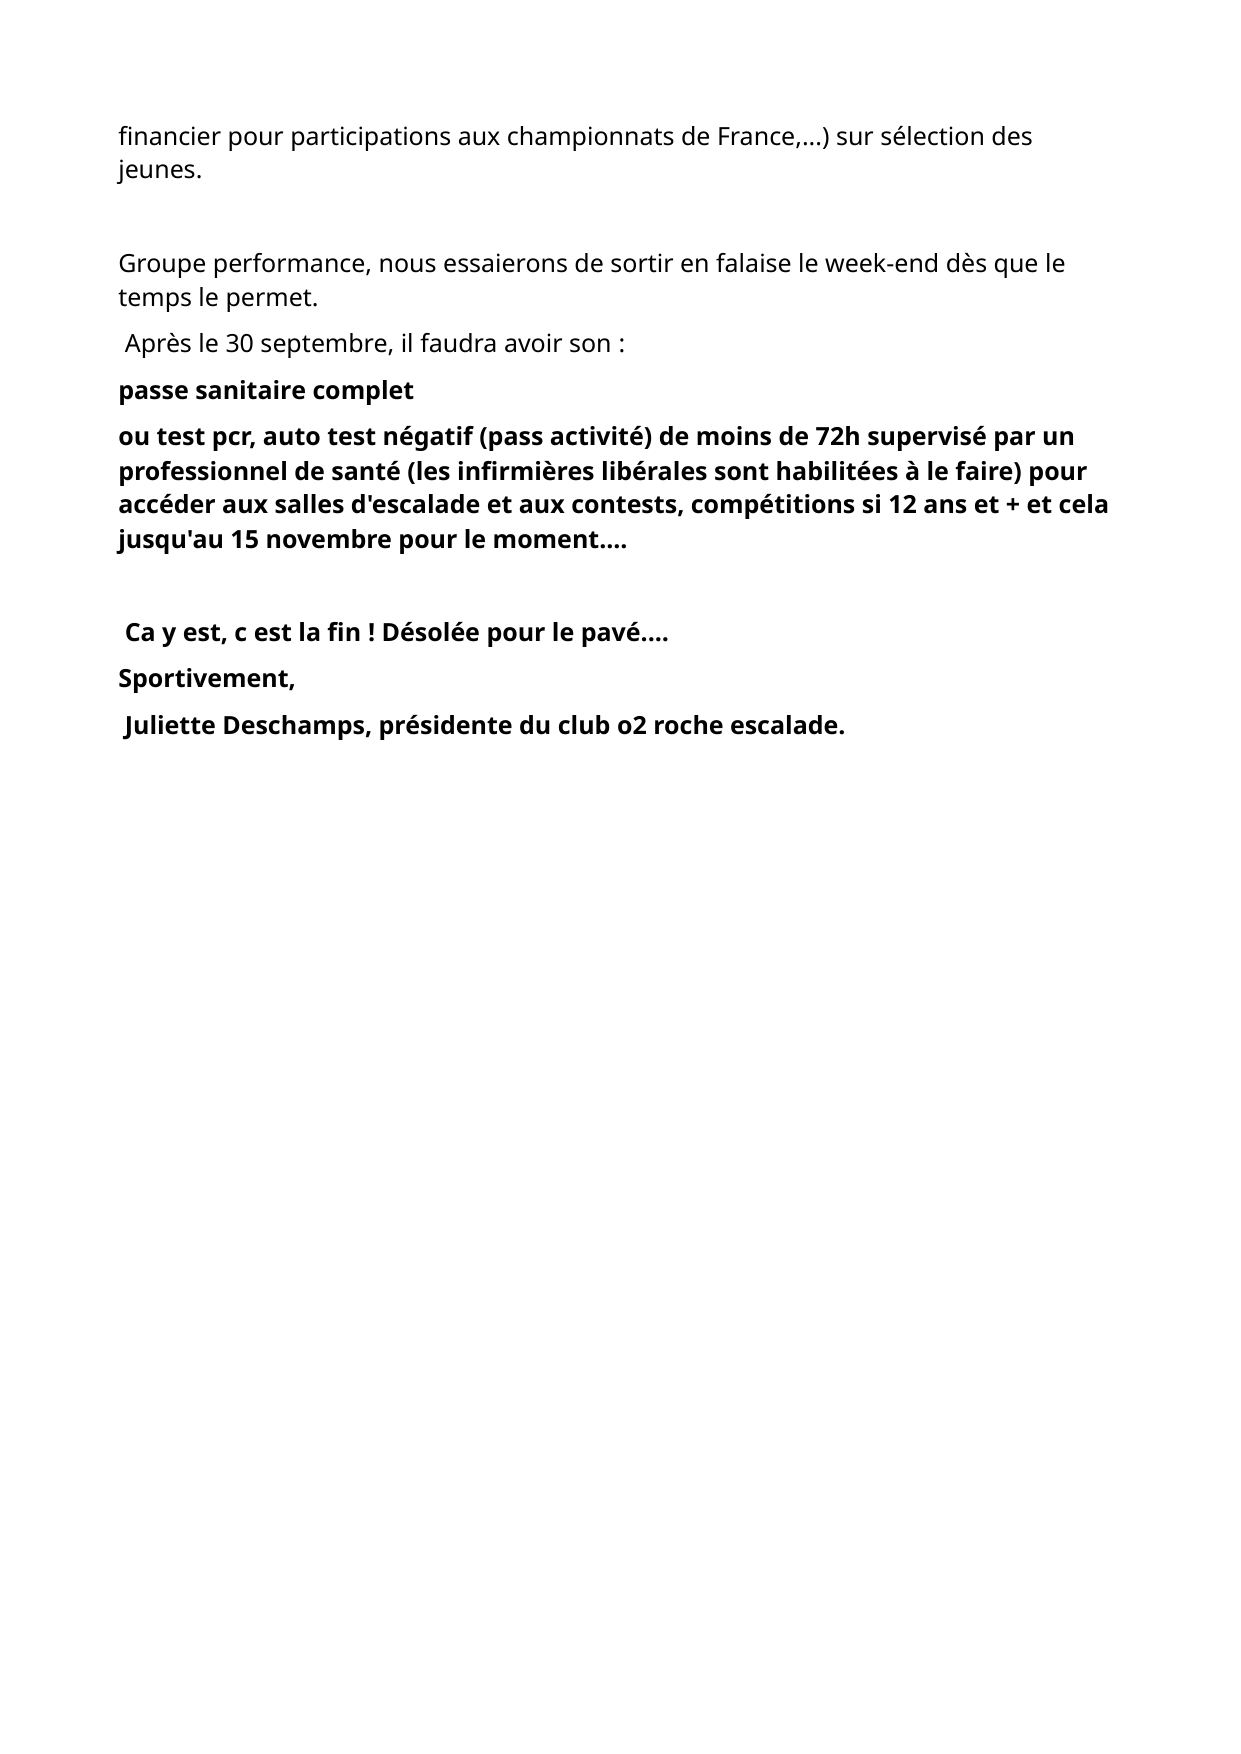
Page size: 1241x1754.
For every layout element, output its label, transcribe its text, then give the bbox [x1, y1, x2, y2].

text passe sanitaire complet [118, 372, 1122, 407]
text Groupe performance, nous essaierons de sortir en falaise le week-end dès que le temps le permet. [118, 245, 1122, 313]
text financier pour participations aux championnats de France,...) sur sélection des jeunes. [118, 118, 1122, 186]
text Juliette Deschamps, présidente du club o2 roche escalade. [118, 707, 1122, 742]
text ou test pcr, auto test négatif (pass activité) de moins de 72h supervisé par un professionnel de santé (les infirmières libérales sont habilitées à le faire) pour accéder aux salles d'escalade et aux contests, compétitions si 12 ans et + et cela jusqu'au 15 novembre pour le moment.... [118, 419, 1122, 555]
text Après le 30 septembre, il faudra avoir son : [118, 326, 1122, 360]
text Ca y est, c est la fin ! Désolée pour le pavé.... [118, 614, 1122, 648]
text Sportivement, [118, 661, 1122, 695]
